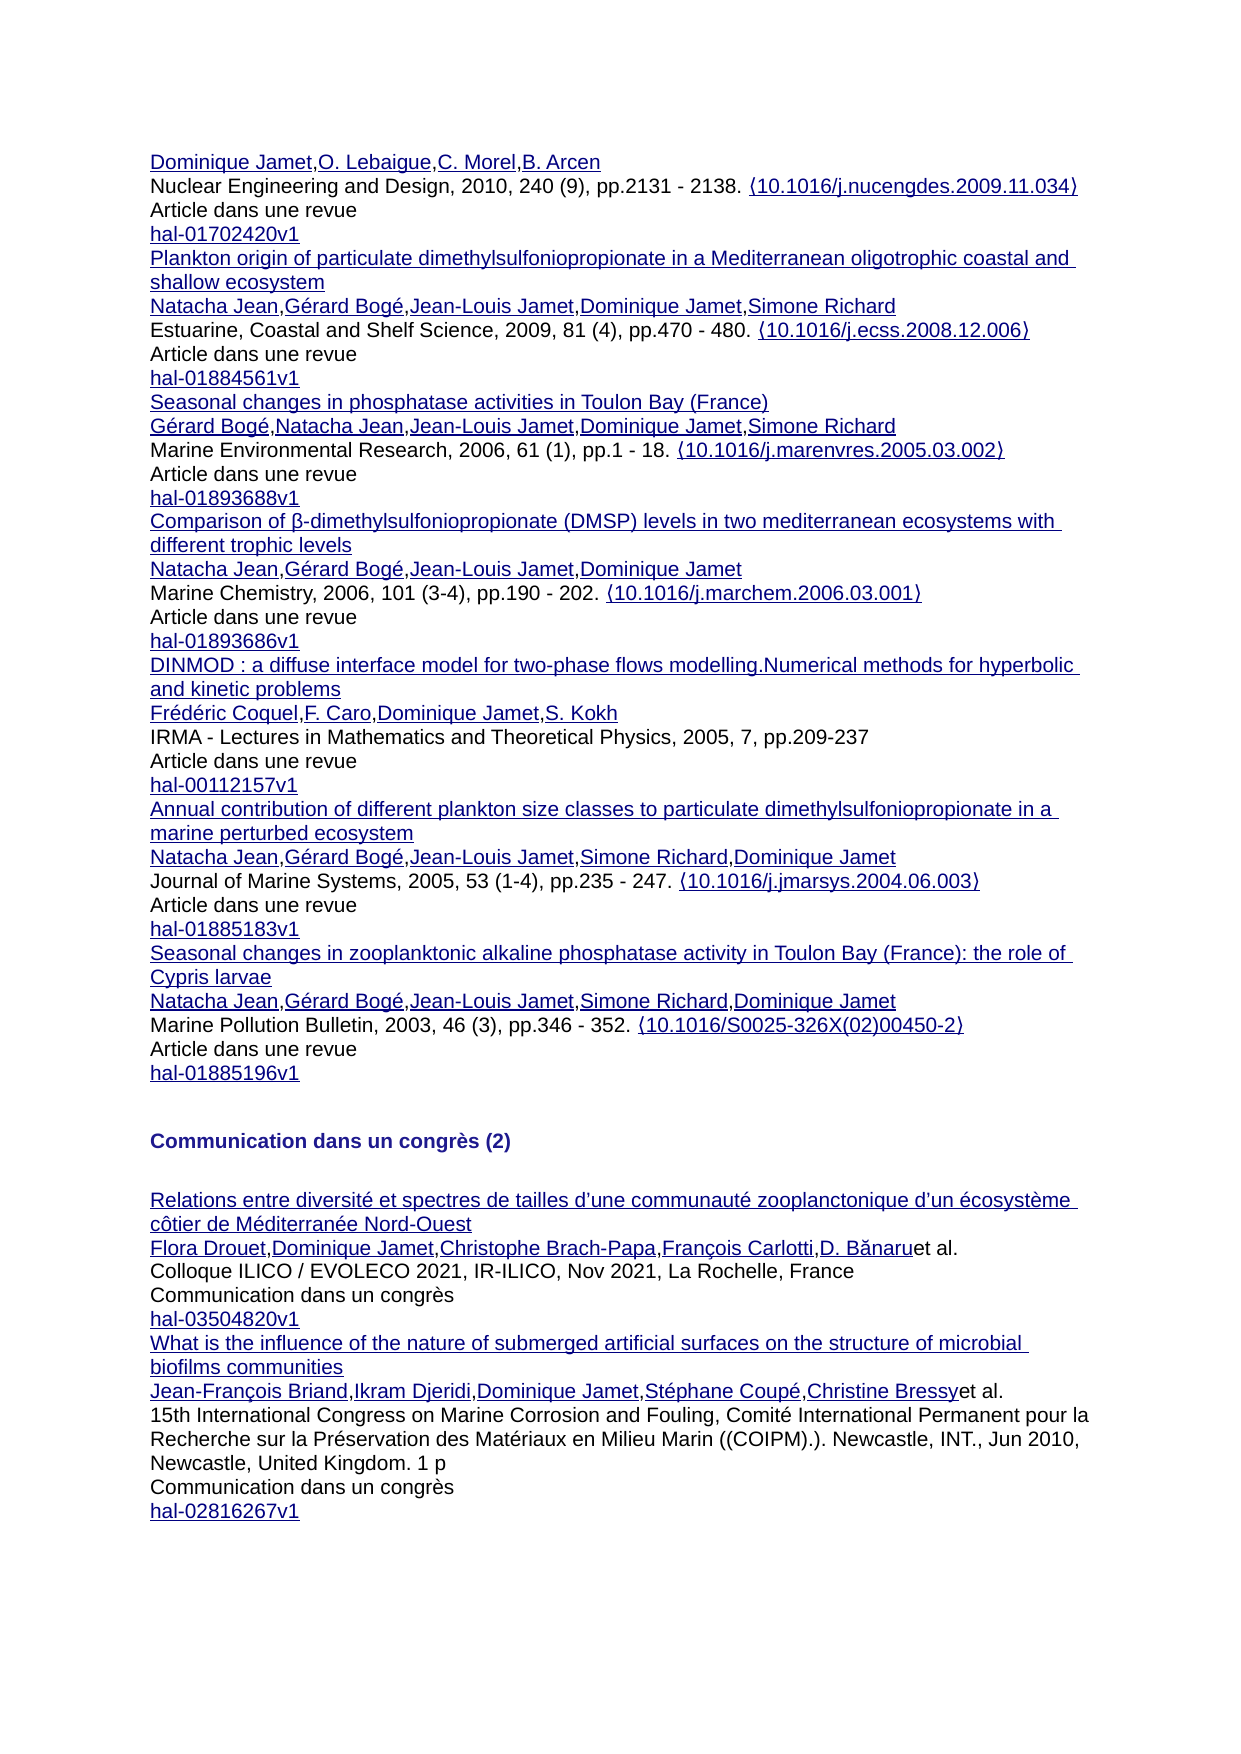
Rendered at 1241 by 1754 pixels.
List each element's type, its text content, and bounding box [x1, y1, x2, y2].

table_cell Seasonal changes in phosphatase activities in Toulon Bay (France) Gérard Bogé,Natacha Jean,Jean-Louis Jamet,Dominique Jamet,Simone Richard Marine Environmental Research, 2006, 61 (1), pp.1 - 18. ⟨10.1016/j.marenvres.2005.03.002⟩ Article dans une revue hal-01893688v1 [150, 390, 1090, 509]
table_cell DINMOD : a diffuse interface model for two-phase flows modelling.Numerical methods for hyperbolic and kinetic problems Frédéric Coquel,F. Caro,Dominique Jamet,S. Kokh IRMA - Lectures in Mathematics and Theoretical Physics, 2005, 7, pp.209-237 Article dans une revue hal-00112157v1 [150, 653, 1090, 797]
table_cell Seasonal changes in zooplanktonic alkaline phosphatase activity in Toulon Bay (France): the role of Cypris larvae Natacha Jean,Gérard Bogé,Jean-Louis Jamet,Simone Richard,Dominique Jamet Marine Pollution Bulletin, 2003, 46 (3), pp.346 - 352. ⟨10.1016/S0025-326X(02)00450-2⟩ Article dans une revue hal-01885196v1 [150, 941, 1090, 1084]
table_cell Comparison of β-dimethylsulfoniopropionate (DMSP) levels in two mediterranean ecosystems with different trophic levels Natacha Jean,Gérard Bogé,Jean-Louis Jamet,Dominique Jamet Marine Chemistry, 2006, 101 (3-4), pp.190 - 202. ⟨10.1016/j.marchem.2006.03.001⟩ Article dans une revue hal-01893686v1 [150, 509, 1090, 653]
table_cell What is the influence of the nature of submerged artificial surfaces on the structure of microbial biofilms communities Jean-François Briand,Ikram Djeridi,Dominique Jamet,Stéphane Coupé,Christine Bressyet al. 15th International Congress on Marine Corrosion and Fouling, Comité International Permanent pour la Recherche sur la Préservation des Matériaux en Milieu Marin ((COIPM).). Newcastle, INT., Jun 2010, Newcastle, United Kingdom. 1 p Communication dans un congrès hal-02816267v1 [150, 1331, 1090, 1523]
table_cell Dominique Jamet,O. Lebaigue,C. Morel,B. Arcen Nuclear Engineering and Design, 2010, 240 (9), pp.2131 - 2138. ⟨10.1016/j.nucengdes.2009.11.034⟩ Article dans une revue hal-01702420v1 [150, 150, 1090, 246]
table_cell Annual contribution of different plankton size classes to particulate dimethylsulfoniopropionate in a marine perturbed ecosystem Natacha Jean,Gérard Bogé,Jean-Louis Jamet,Simone Richard,Dominique Jamet Journal of Marine Systems, 2005, 53 (1-4), pp.235 - 247. ⟨10.1016/j.jmarsys.2004.06.003⟩ Article dans une revue hal-01885183v1 [150, 797, 1090, 941]
table_header Relations entre diversité et spectres de tailles d’une communauté zooplanctonique d’un écosystème côtier de Méditerranée Nord-Ouest Flora Drouet,Dominique Jamet,Christophe Brach-Papa,François Carlotti,D. Bănaruet al. Colloque ILICO / EVOLECO 2021, IR-ILICO, Nov 2021, La Rochelle, France Communication dans un congrès hal-03504820v1 [150, 1188, 1090, 1331]
table_cell Plankton origin of particulate dimethylsulfoniopropionate in a Mediterranean oligotrophic coastal and shallow ecosystem Natacha Jean,Gérard Bogé,Jean-Louis Jamet,Dominique Jamet,Simone Richard Estuarine, Coastal and Shelf Science, 2009, 81 (4), pp.470 - 480. ⟨10.1016/j.ecss.2008.12.006⟩ Article dans une revue hal-01884561v1 [150, 246, 1090, 389]
subtitle Communication dans un congrès (2) [150, 1129, 1090, 1153]
